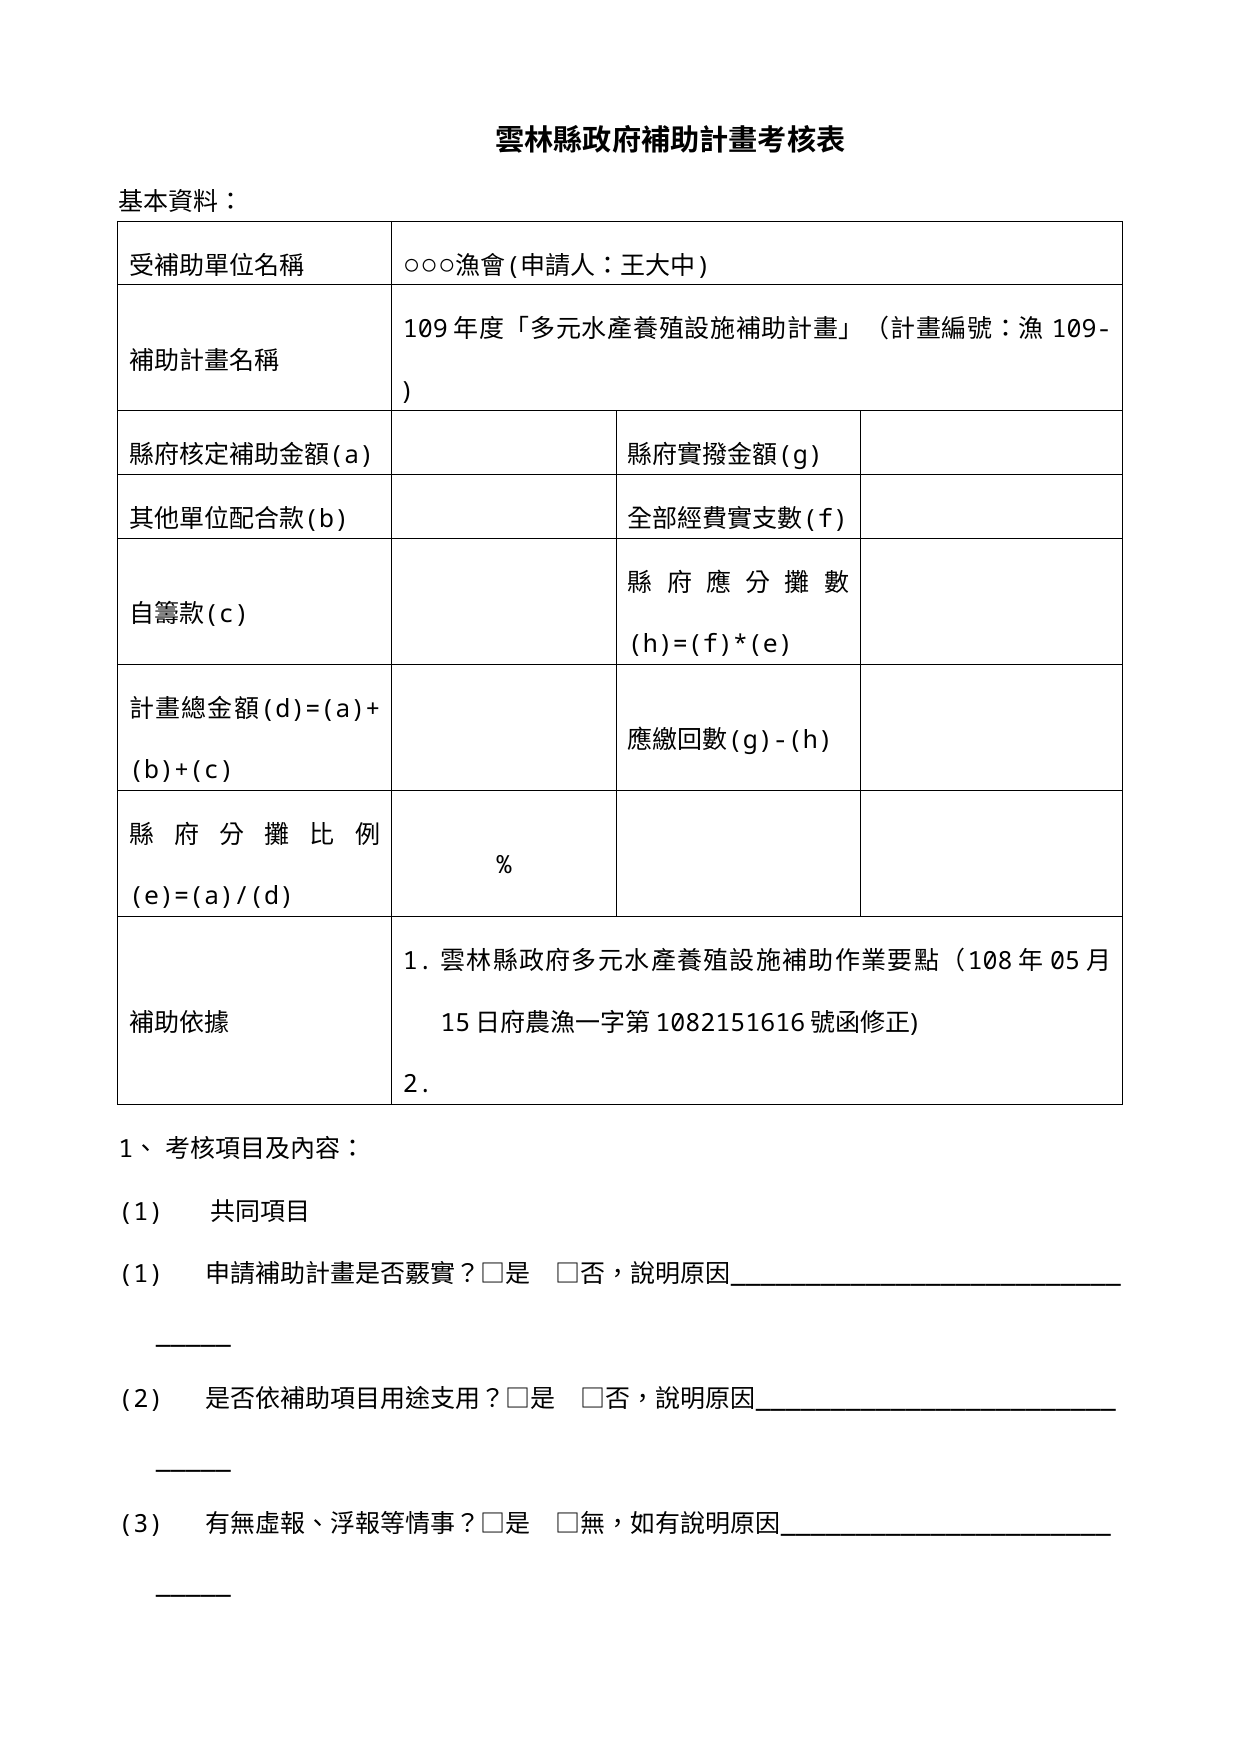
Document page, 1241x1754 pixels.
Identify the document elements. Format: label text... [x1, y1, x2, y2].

table_cell [392, 665, 616, 789]
table_cell 其他單位配合款(b) [118, 475, 391, 537]
list 有無虛報、浮報等情事？□是 □無，如有說明原因___________________________ [118, 1480, 1122, 1605]
table_cell 109年度「多元水產養殖設施補助計畫」（計畫編號：漁109- ) [392, 285, 1122, 410]
table_cell % [392, 791, 616, 916]
table_cell [861, 539, 1122, 663]
list 申請補助計畫是否覈實？□是 □否，說明原因_______________________________ [118, 1230, 1122, 1355]
list 共同項目 [118, 1168, 1122, 1230]
table_cell 應繳回數(g)-(h) [617, 665, 860, 789]
list 是否依補助項目用途支用？□是 □否，說明原因_____________________________ [118, 1355, 1122, 1480]
table_cell [392, 475, 616, 537]
text 基本資料： [118, 158, 1122, 221]
table_cell [861, 791, 1122, 916]
table_cell [861, 411, 1122, 474]
table_cell [861, 665, 1122, 789]
table_cell [617, 791, 860, 916]
table_cell 縣府核定補助金額(a) [118, 411, 391, 474]
text 雲林縣政府補助計畫考核表 [118, 96, 1122, 158]
table_cell 補助計畫名稱 [118, 285, 391, 410]
table_cell 雲林縣政府多元水產養殖設施補助作業要點（108年05月15日府農漁一字第1082151616號函修正) [392, 917, 1122, 1104]
table_cell 全部經費實支數(f) [617, 475, 860, 537]
table_cell 縣府實撥金額(g) [617, 411, 860, 474]
table_cell 縣府分攤比例(e)=(a)/(d) [118, 791, 391, 916]
table_cell 計畫總金額(d)=(a)+(b)+(c) [118, 665, 391, 789]
table_header ○○○漁會(申請人：王大中) [392, 222, 1122, 284]
table_cell [861, 475, 1122, 537]
table_cell 縣府應分攤數(h)=(f)*(e) [617, 539, 860, 663]
table_header 受補助單位名稱 [118, 222, 391, 284]
table_cell 補助依據 [118, 917, 391, 1104]
table_cell [392, 539, 616, 663]
table_cell 自籌款(c) [118, 539, 391, 663]
table_cell [392, 411, 616, 474]
list 考核項目及內容： [118, 1105, 1122, 1168]
